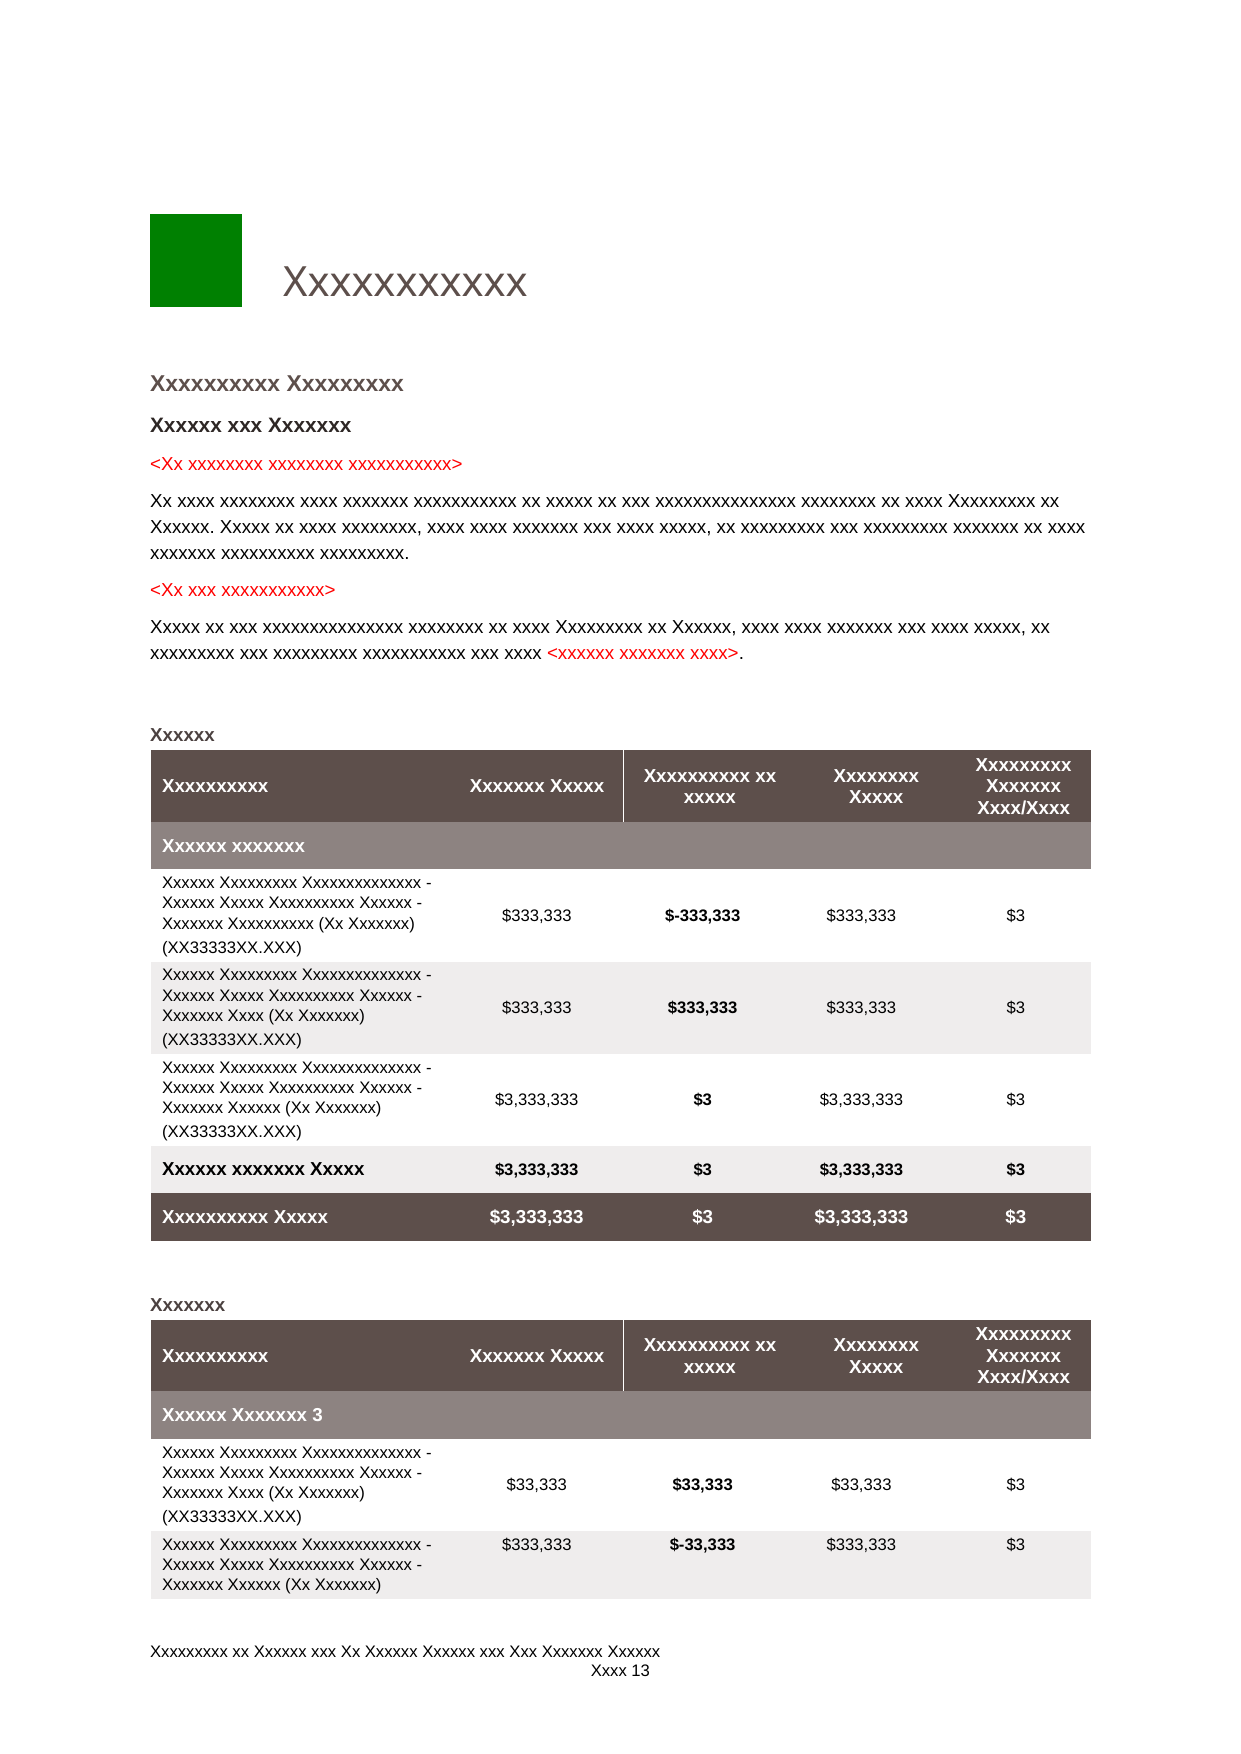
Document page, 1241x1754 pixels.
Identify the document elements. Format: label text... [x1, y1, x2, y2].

table_header Xxxxxx Xxxxxxx 3 [151, 1391, 1091, 1439]
table_header Xxxxxxxxxx [151, 1320, 450, 1391]
table_cell $3 [940, 1146, 1091, 1193]
text <Xx xxx xxxxxxxxxxx> [150, 579, 1090, 601]
table_cell $3,333,333 [782, 1193, 940, 1241]
table_cell $333,333 [450, 1531, 623, 1599]
table_cell $3 [623, 1193, 782, 1241]
table_header Xxxxxxxx Xxxxx [796, 1320, 956, 1391]
table_header Xxxxxxxxx Xxxxxxx Xxxx/Xxxx [956, 1320, 1091, 1391]
text Xxxxx xx xxx xxxxxxxxxxxxxxx xxxxxxxx xx xxxx Xxxxxxxxx xx Xxxxxx, xxxx xxxx xxxxxxx xxx xxxx xxxxx, xx xxxxxxxxx xxx xxxxxxxxx xxxxxxxxxxx xxx xxxx <xxxxxx xxxxxxx xxxx>. [150, 616, 1090, 663]
table_cell $3 [623, 1146, 782, 1193]
table_cell Xxxxxx Xxxxxxxxx Xxxxxxxxxxxxxx - Xxxxxx Xxxxx Xxxxxxxxxx Xxxxxx - Xxxxxxx Xxxx (Xx Xxxxxxx) (XX33333XX.XXX) [151, 962, 450, 1054]
table_cell $3 [940, 1054, 1091, 1146]
table_cell $333,333 [450, 962, 623, 1054]
picture [150, 214, 242, 307]
table_cell $333,333 [782, 962, 940, 1054]
table_header Xxxxxxxxx Xxxxxxx Xxxx/Xxxx [956, 750, 1091, 822]
table_header Xxxxxx Xxxxxxxxx Xxxxxxxxxxxxxx - Xxxxxx Xxxxx Xxxxxxxxxx Xxxxxx - Xxxxxxx Xxxxxxxxxx (Xx Xxxxxxx) (XX33333XX.XXX) [151, 869, 450, 962]
table_header Xxxxxxxxxx [151, 750, 450, 822]
table_cell $3,333,333 [450, 1193, 623, 1241]
table_cell $3,333,333 [782, 1054, 940, 1146]
text Xxxxxx xxx Xxxxxxx [150, 413, 1090, 437]
table_cell Xxxxxx Xxxxxxxxx Xxxxxxxxxxxxxx - Xxxxxx Xxxxx Xxxxxxxxxx Xxxxxx - Xxxxxxx Xxxxxx (Xx Xxxxxxx) (XX33333XX.XXX) [151, 1054, 450, 1146]
table_header Xxxxxxxxxxx [283, 203, 1106, 322]
table_header [150, 203, 283, 322]
table_header $-333,333 [623, 869, 782, 962]
table_cell $333,333 [623, 962, 782, 1054]
table_header $333,333 [450, 869, 623, 962]
table_header Xxxxxxxx Xxxxx [796, 750, 956, 822]
table_cell $3,333,333 [782, 1146, 940, 1193]
table_header Xxxxxx Xxxxxxxxx Xxxxxxxxxxxxxx - Xxxxxx Xxxxx Xxxxxxxxxx Xxxxxx - Xxxxxxx Xxxx (Xx Xxxxxxx) (XX33333XX.XXX) [151, 1439, 450, 1531]
table_header $33,333 [782, 1439, 940, 1531]
table_cell Xxxxxx xxxxxxx Xxxxx [151, 1146, 450, 1193]
table_cell $3,333,333 [450, 1054, 623, 1146]
table_header Xxxxxxxxxx xx xxxxx [624, 1320, 796, 1391]
table_cell Xxxxxxxxxx Xxxxx [151, 1193, 450, 1241]
text <Xx xxxxxxxx xxxxxxxx xxxxxxxxxxx> [150, 453, 1090, 475]
table_header Xxxxxx xxxxxxx [151, 822, 1091, 869]
table_cell $3 [940, 1531, 1091, 1599]
table_header Xxxxxxx Xxxxx [450, 1320, 623, 1391]
table_cell $333,333 [782, 1531, 940, 1599]
table_header $33,333 [623, 1439, 782, 1531]
table_header Xxxxxxxxxx xx xxxxx [624, 750, 796, 822]
text Xxxxxx [150, 724, 1090, 746]
table_cell $3 [940, 962, 1091, 1054]
text Xx xxxx xxxxxxxx xxxx xxxxxxx xxxxxxxxxxx xx xxxxx xx xxx xxxxxxxxxxxxxxx xxxxxxxx xx xxxx Xxxxxxxxx xx Xxxxxx. Xxxxx xx xxxx xxxxxxxx, xxxx xxxx xxxxxxx xxx xxxx xxxxx, xx xxxxxxxxx xxx xxxxxxxxx xxxxxxx xx xxxx xxxxxxx xxxxxxxxxx xxxxxxxxx. [150, 490, 1090, 563]
table_header Xxxxxxx Xxxxx [450, 750, 623, 822]
table_header $3 [940, 869, 1091, 962]
table_cell Xxxxxx Xxxxxxxxx Xxxxxxxxxxxxxx - Xxxxxx Xxxxx Xxxxxxxxxx Xxxxxx - Xxxxxxx Xxxxxx (Xx Xxxxxxx) [151, 1531, 450, 1599]
text Xxxxxxx [150, 1294, 1090, 1315]
table_cell $-33,333 [623, 1531, 782, 1599]
table_header $3 [940, 1439, 1091, 1531]
table_cell $3 [940, 1193, 1091, 1241]
table_cell $3,333,333 [450, 1146, 623, 1193]
table_cell $3 [623, 1054, 782, 1146]
table_header $33,333 [450, 1439, 623, 1531]
table_header $333,333 [782, 869, 940, 962]
subtitle Xxxxxxxxxx Xxxxxxxxx [150, 370, 1090, 397]
